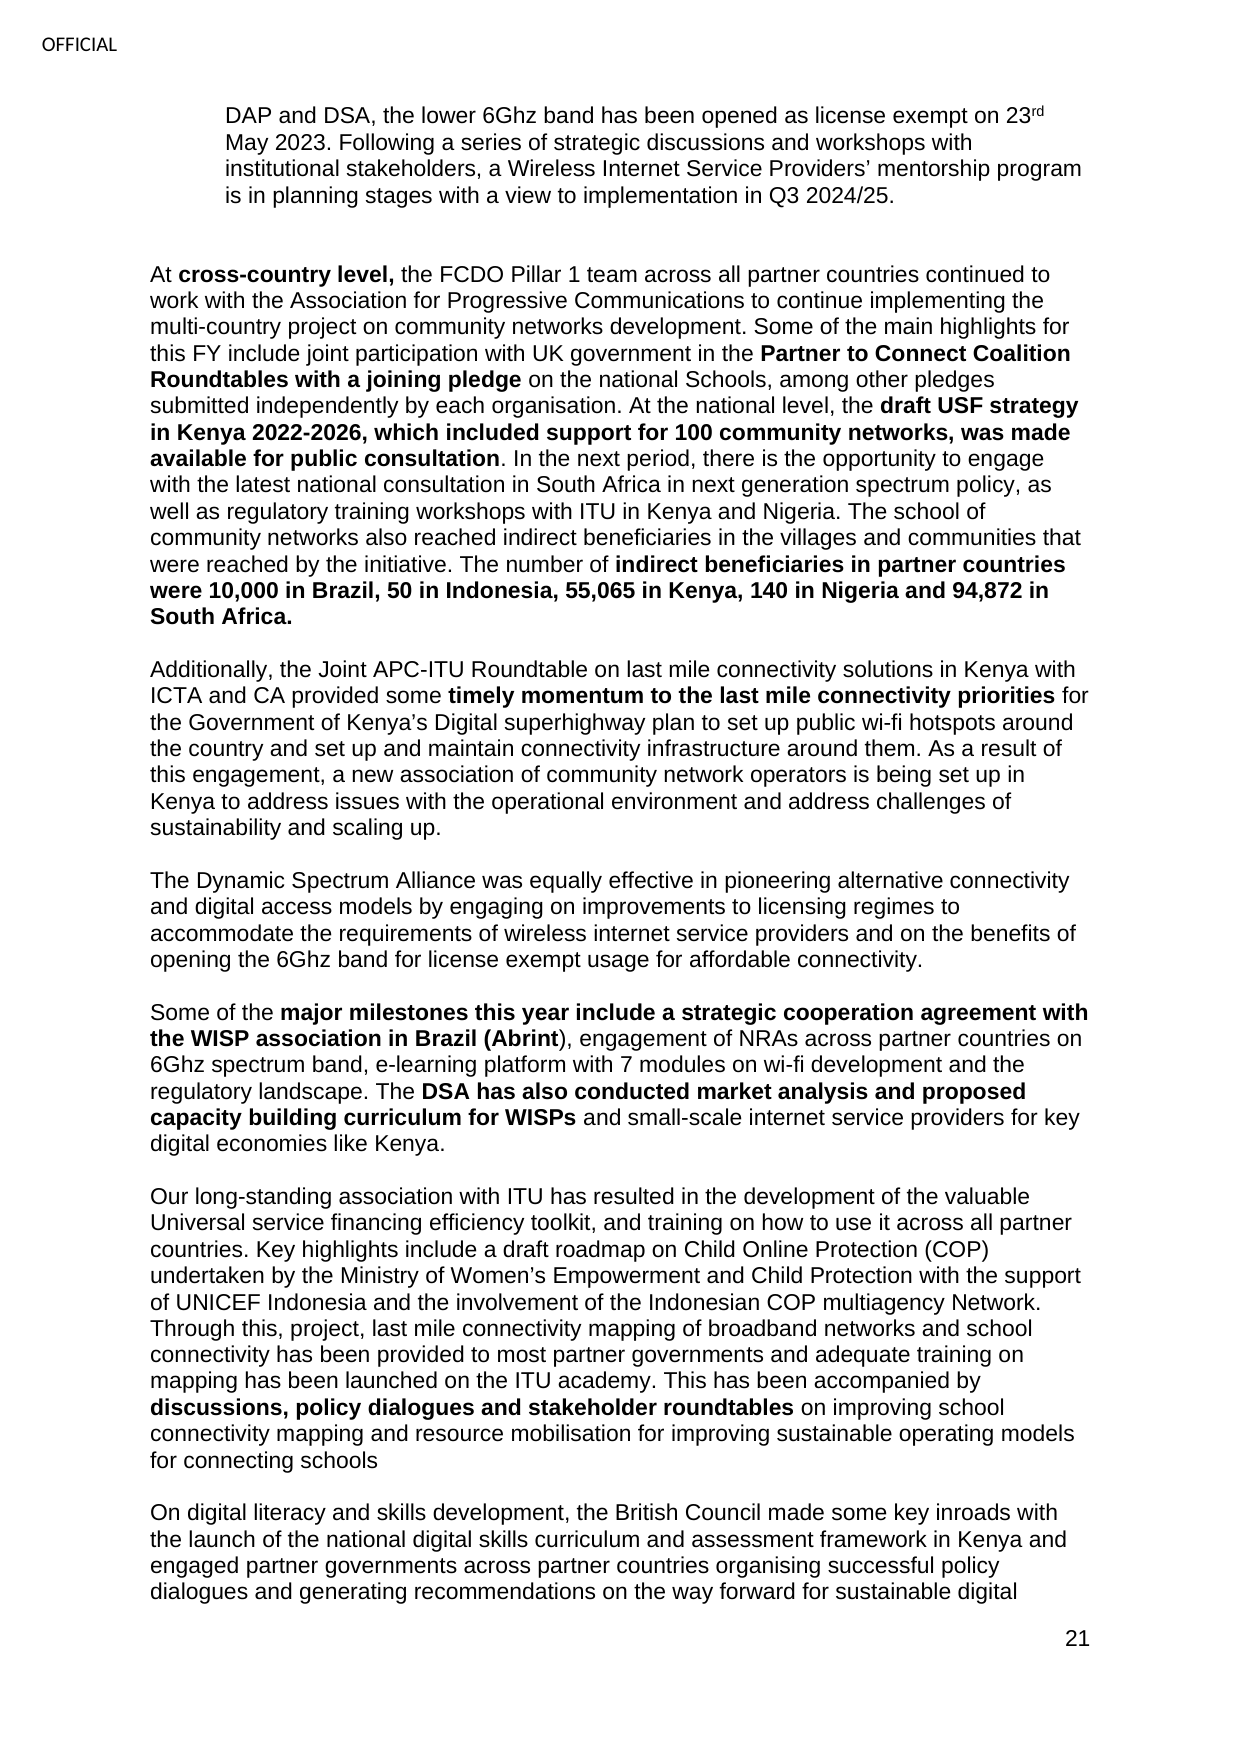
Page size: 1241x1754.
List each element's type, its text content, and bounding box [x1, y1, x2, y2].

text Our long-standing association with ITU has resulted in the development of the valuable Universal service financing efficiency toolkit, and training on how to use it across all partner countries. Key highlights include a draft roadmap on Child Online Protection (COP) undertaken by the Ministry of Women’s Empowerment and Child Protection with the support of UNICEF Indonesia and the involvement of the Indonesian COP multiagency Network. Through this, project, last mile connectivity mapping of broadband networks and school connectivity has been provided to most partner governments and adequate training on mapping has been launched on the ITU academy. This has been accompanied by discussions, policy dialogues and stakeholder roundtables on improving school connectivity mapping and resource mobilisation for improving sustainable operating models for connecting schools [150, 1183, 1090, 1473]
text The Dynamic Spectrum Alliance was equally effective in pioneering alternative connectivity and digital access models by engaging on improvements to licensing regimes to accommodate the requirements of wireless internet service providers and on the benefits of opening the 6Ghz band for license exempt usage for affordable connectivity. [150, 867, 1090, 972]
list DAP and DSA, the lower 6Ghz band has been opened as license exempt on 23rd May 2023. Following a series of strategic discussions and workshops with institutional stakeholders, a Wireless Internet Service Providers’ mentorship program is in planning stages with a view to implementation in Q3 2024/25. [187, 102, 1090, 208]
text At cross-country level, the FCDO Pillar 1 team across all partner countries continued to work with the Association for Progressive Communications to continue implementing the multi-country project on community networks development. Some of the main highlights for this FY include joint participation with UK government in the Partner to Connect Coalition Roundtables with a joining pledge on the national Schools, among other pledges submitted independently by each organisation. At the national level, the draft USF strategy in Kenya 2022-2026, which included support for 100 community networks, was made available for public consultation. In the next period, there is the opportunity to engage with the latest national consultation in South Africa in next generation spectrum policy, as well as regulatory training workshops with ITU in Kenya and Nigeria. The school of community networks also reached indirect beneficiaries in the villages and communities that were reached by the initiative. The number of indirect beneficiaries in partner countries were 10,000 in Brazil, 50 in Indonesia, 55,065 in Kenya, 140 in Nigeria and 94,872 in South Africa. [150, 261, 1090, 629]
text On digital literacy and skills development, the British Council made some key inroads with the launch of the national digital skills curriculum and assessment framework in Kenya and engaged partner governments across partner countries organising successful policy dialogues and generating recommendations on the way forward for sustainable digital [150, 1499, 1090, 1605]
text Some of the major milestones this year include a strategic cooperation agreement with the WISP association in Brazil (Abrint), engagement of NRAs across partner countries on 6Ghz spectrum band, e-learning platform with 7 modules on wi-fi development and the regulatory landscape. The DSA has also conducted market analysis and proposed capacity building curriculum for WISPs and small-scale internet service providers for key digital economies like Kenya. [150, 998, 1090, 1157]
text Additionally, the Joint APC-ITU Roundtable on last mile connectivity solutions in Kenya with ICTA and CA provided some timely momentum to the last mile connectivity priorities for the Government of Kenya’s Digital superhighway plan to set up public wi-fi hotspots around the country and set up and maintain connectivity infrastructure around them. As a result of this engagement, a new association of community network operators is being set up in Kenya to address issues with the operational environment and address challenges of sustainability and scaling up. [150, 656, 1090, 840]
